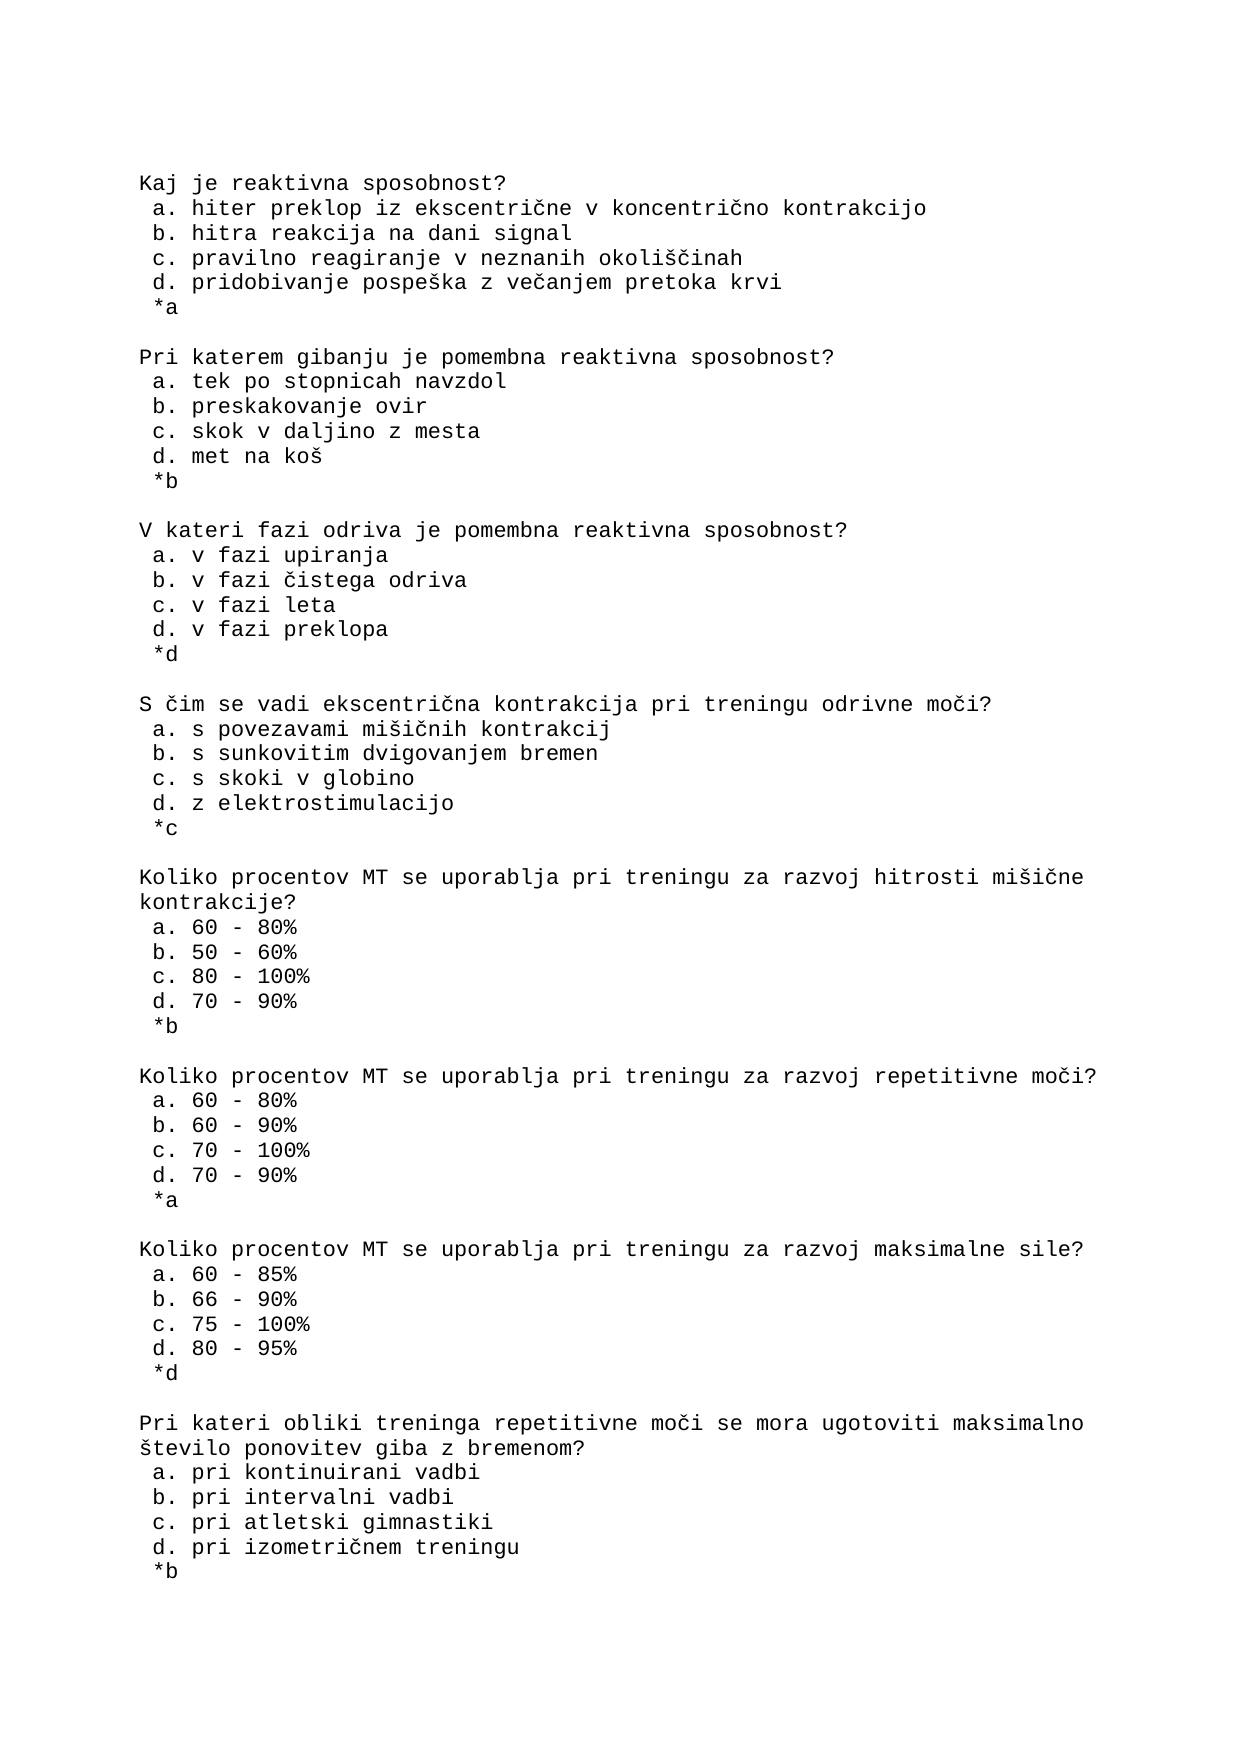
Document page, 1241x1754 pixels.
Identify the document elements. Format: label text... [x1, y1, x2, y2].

text d. 70 - 90% [139, 1164, 1101, 1189]
text a. pri kontinuirani vadbi [139, 1462, 1101, 1486]
text c. skok v daljino z mesta [139, 420, 1101, 445]
text *b [139, 470, 1101, 495]
text a. v fazi upiranja [139, 544, 1101, 569]
text c. 75 - 100% [139, 1313, 1101, 1338]
text S čim se vadi ekscentrična kontrakcija pri treningu odrivne moči? [139, 693, 1101, 718]
text b. hitra reakcija na dani signal [139, 222, 1101, 247]
text Koliko procentov MT se uporablja pri treningu za razvoj maksimalne sile? [139, 1238, 1101, 1263]
text *a [139, 296, 1101, 321]
text c. 70 - 100% [139, 1139, 1101, 1164]
text d. 80 - 95% [139, 1338, 1101, 1362]
text Pri katerem gibanju je pomembna reaktivna sposobnost? [139, 346, 1101, 371]
text b. s sunkovitim dvigovanjem bremen [139, 743, 1101, 767]
text *b [139, 1015, 1101, 1040]
text *b [139, 1561, 1101, 1586]
text Koliko procentov MT se uporablja pri treningu za razvoj repetitivne moči? [139, 1065, 1101, 1090]
text d. 70 - 90% [139, 991, 1101, 1015]
text b. 50 - 60% [139, 941, 1101, 966]
text b. 60 - 90% [139, 1114, 1101, 1139]
text b. v fazi čistega odriva [139, 569, 1101, 594]
text *a [139, 1189, 1101, 1214]
text a. 60 - 85% [139, 1263, 1101, 1288]
text V kateri fazi odriva je pomembna reaktivna sposobnost? [139, 519, 1101, 544]
text a. s povezavami mišičnih kontrakcij [139, 718, 1101, 743]
text a. tek po stopnicah navzdol [139, 371, 1101, 396]
text a. 60 - 80% [139, 916, 1101, 941]
text d. met na koš [139, 445, 1101, 470]
text d. v fazi preklopa [139, 619, 1101, 643]
text Kaj je reaktivna sposobnost? [139, 172, 1101, 197]
text *d [139, 643, 1101, 668]
text *d [139, 1362, 1101, 1387]
text d. z elektrostimulacijo [139, 792, 1101, 817]
text c. pravilno reagiranje v neznanih okoliščinah [139, 247, 1101, 272]
text b. preskakovanje ovir [139, 396, 1101, 420]
text Pri kateri obliki treninga repetitivne moči se mora ugotoviti maksimalno število ponovitev giba z bremenom? [139, 1412, 1101, 1462]
text a. hiter preklop iz ekscentrične v koncentrično kontrakcijo [139, 197, 1101, 222]
text d. pri izometričnem treningu [139, 1536, 1101, 1561]
text *c [139, 817, 1101, 842]
text c. v fazi leta [139, 594, 1101, 619]
text b. pri intervalni vadbi [139, 1486, 1101, 1511]
text c. pri atletski gimnastiki [139, 1511, 1101, 1536]
text a. 60 - 80% [139, 1090, 1101, 1114]
text b. 66 - 90% [139, 1288, 1101, 1313]
text d. pridobivanje pospeška z večanjem pretoka krvi [139, 272, 1101, 296]
text c. s skoki v globino [139, 767, 1101, 792]
text Koliko procentov MT se uporablja pri treningu za razvoj hitrosti mišične kontrakcije? [139, 867, 1101, 916]
text c. 80 - 100% [139, 966, 1101, 991]
